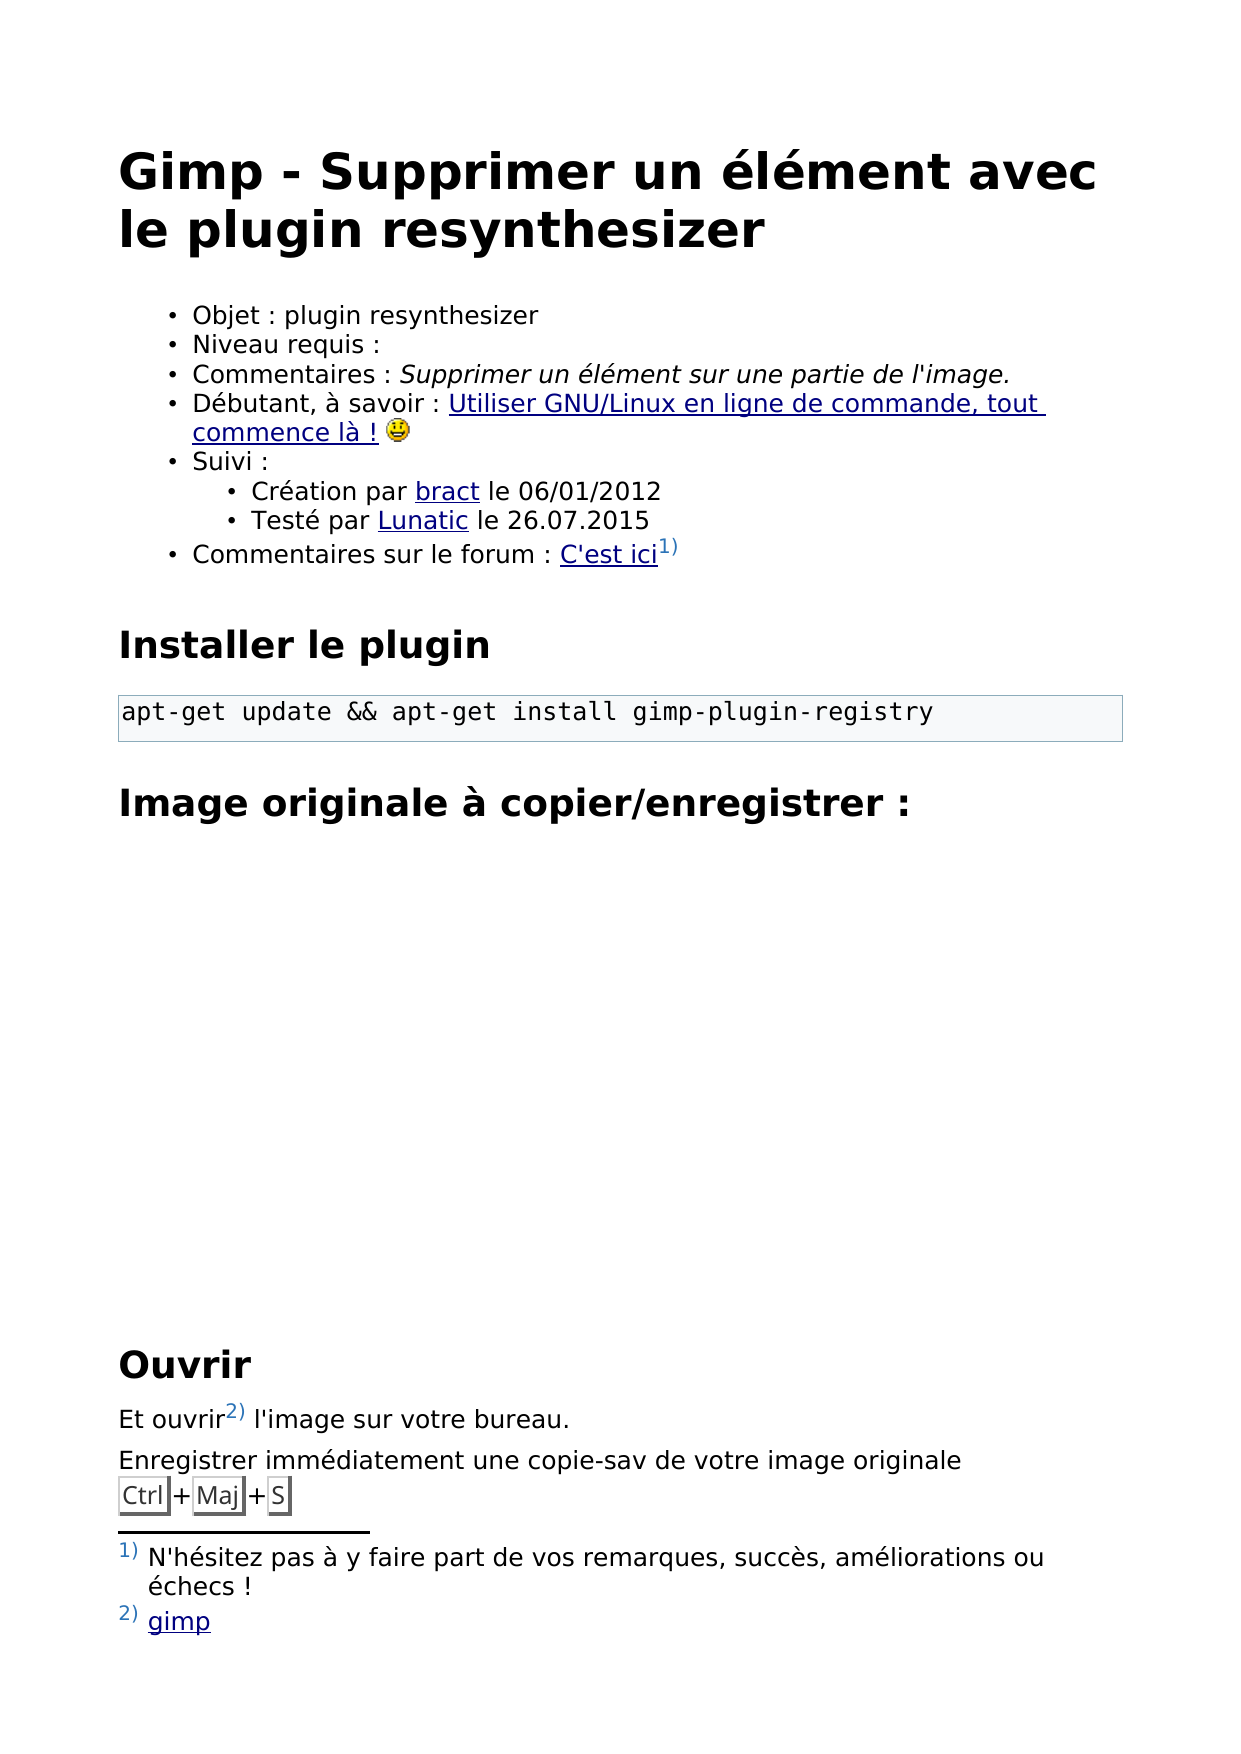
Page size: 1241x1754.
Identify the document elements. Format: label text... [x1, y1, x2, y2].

list Objet : plugin resynthesizer [177, 302, 1122, 331]
subtitle Ouvrir [118, 1344, 1122, 1387]
list Débutant, à savoir : Utiliser GNU/Linux en ligne de commande, tout commence là ! [177, 389, 1122, 448]
table_header apt-get update && apt-get install gimp-plugin-registry [119, 696, 1122, 741]
list Suivi : [177, 448, 1122, 477]
list Testé par Lunatic le 26.07.2015 [236, 506, 1122, 535]
text Et ouvrir l'image sur votre bureau. [118, 1400, 1122, 1434]
list Création par bract le 06/01/2012 [236, 477, 1122, 506]
subtitle Image originale à copier/enregistrer : [118, 781, 1122, 825]
picture [386, 418, 410, 442]
subtitle Gimp - Supprimer un élément avec le plugin resynthesizer [118, 143, 1122, 259]
list Commentaires : Supprimer un élément sur une partie de l'image. [177, 360, 1122, 389]
text gimp [118, 1602, 1122, 1636]
list Commentaires sur le forum : C'est ici [177, 535, 1122, 569]
list N'hésitez pas à y faire part de vos remarques, succès, améliorations ou échecs ! [118, 1538, 1122, 1602]
subtitle Installer le plugin [118, 624, 1122, 667]
text Enregistrer immédiatement une copie-sav de votre image originale Ctrl+Maj+S [118, 1446, 1122, 1516]
list Niveau requis : [177, 331, 1122, 360]
